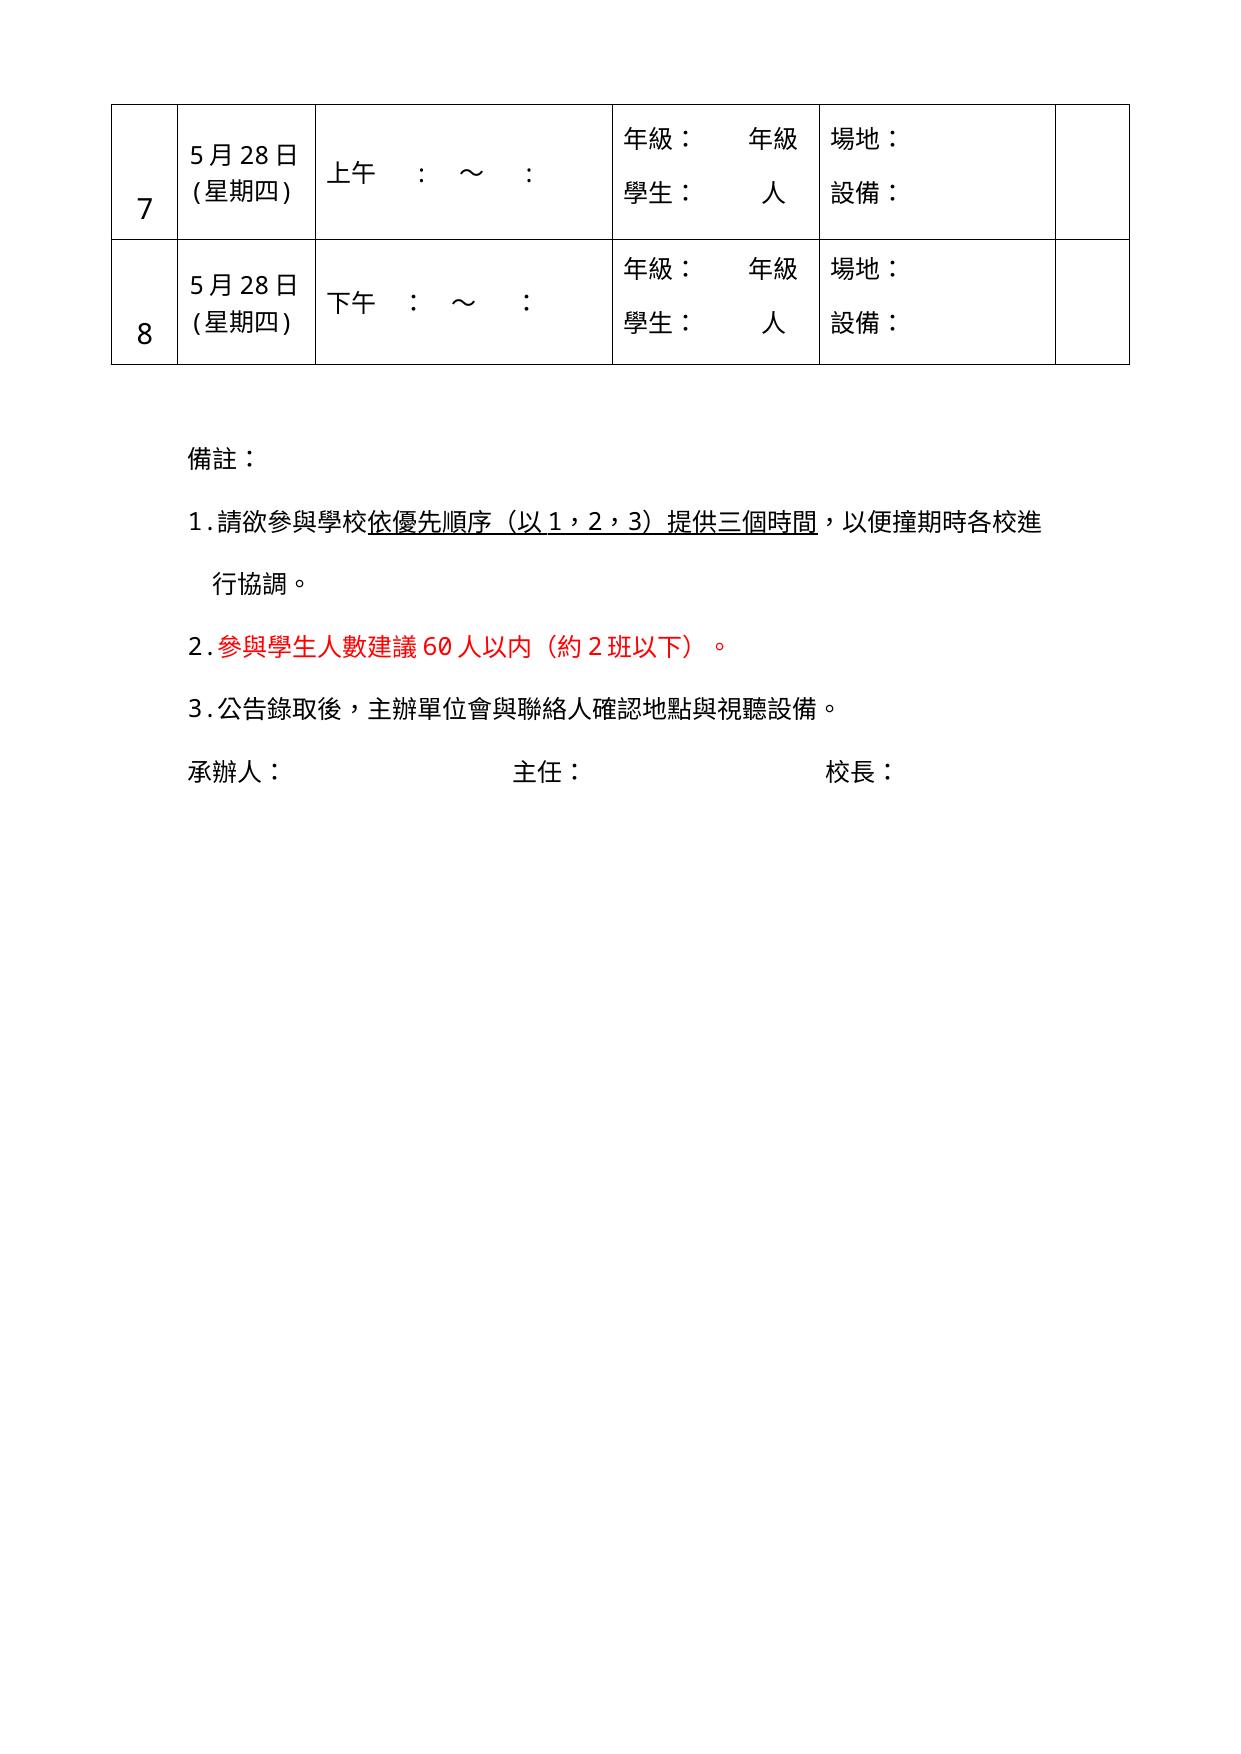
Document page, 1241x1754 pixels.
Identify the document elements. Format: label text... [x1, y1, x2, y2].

table_cell 場地： 設備： [820, 105, 1055, 239]
text 2.參與學生人數建議60人以内（約2班以下）。 [187, 604, 1053, 666]
table_cell 5月28日 (星期四) [178, 240, 315, 364]
table_cell 場地： 設備： [820, 240, 1055, 364]
table_cell 年級： 年級 學生： 人 [613, 105, 819, 239]
text 1.請欲參與學校依優先順序（以1，2，3）提供三個時間，以便撞期時各校進行協調。 [187, 479, 1053, 604]
table_cell 上午 : 〜 : [316, 105, 612, 239]
table_cell 5月28日 (星期四) [178, 105, 315, 239]
table_cell 下午 ： 〜 ： [316, 240, 612, 364]
table_cell 年級： 年級 學生： 人 [613, 240, 819, 364]
text 承辦人： 主任： 校長： [187, 729, 1103, 791]
text 備註： [187, 416, 1053, 479]
table_cell [1056, 240, 1129, 364]
table_cell 7 [112, 105, 177, 239]
text 3.公告錄取後，主辦單位會與聯絡人確認地點與視聽設備。 [187, 666, 1053, 729]
table_cell 8 [112, 240, 177, 364]
table_cell [1056, 105, 1129, 239]
